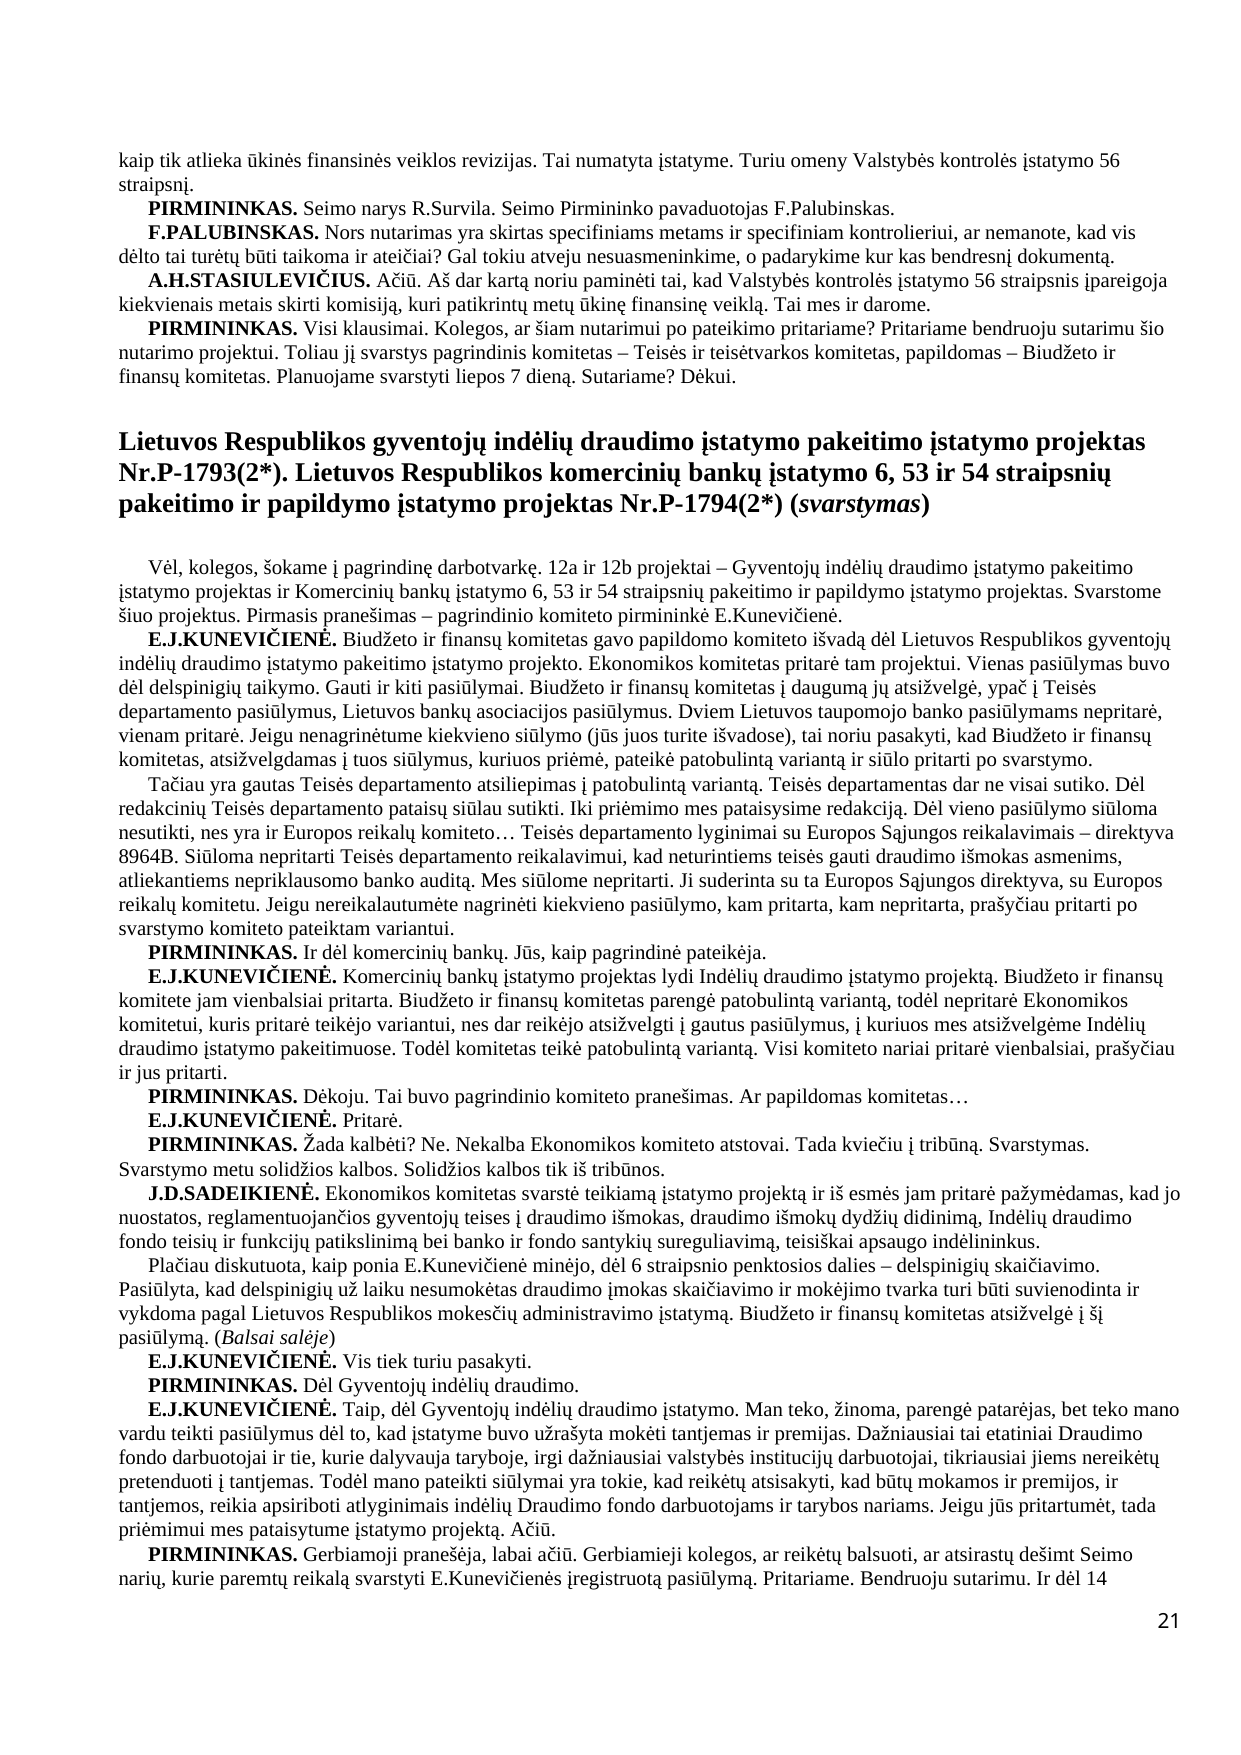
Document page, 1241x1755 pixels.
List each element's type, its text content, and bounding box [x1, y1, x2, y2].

text PIRMININKAS. Dėl Gyventojų indėlių draudimo. [118, 1373, 1181, 1397]
text kaip tik atlieka ūkinės finansinės veiklos revizijas. Tai numatyta įstatyme. Turiu omeny Valstybės kontrolės įstatymo 56 straipsnį. [118, 148, 1181, 196]
text PIRMININKAS. Ir dėl komercinių bankų. Jūs, kaip pagrindinė pateikėja. [118, 940, 1181, 964]
text E.J.KUNEVIČIENĖ. Komercinių bankų įstatymo projektas lydi Indėlių draudimo įstatymo projektą. Biudžeto ir finansų komitete jam vienbalsiai pritarta. Biudžeto ir finansų komitetas parengė patobulintą variantą, todėl nepritarė Ekonomikos komitetui, kuris pritarė teikėjo variantui, nes dar reikėjo atsižvelgti į gautus pasiūlymus, į kuriuos mes atsižvelgėme Indėlių draudimo įstatymo pakeitimuose. Todėl komitetas teikė patobulintą variantą. Visi komiteto nariai pritarė vienbalsiai, prašyčiau ir jus pritarti. [118, 964, 1181, 1084]
text PIRMININKAS. Dėkoju. Tai buvo pagrindinio komiteto pranešimas. Ar papildomas komitetas… [118, 1084, 1181, 1108]
text A.H.STASIULEVIČIUS. Ačiū. Aš dar kartą noriu paminėti tai, kad Valstybės kontrolės įstatymo 56 straipsnis įpareigoja kiekvienais metais skirti komisiją, kuri patikrintų metų ūkinę finansinę veiklą. Tai mes ir darome. [118, 268, 1181, 316]
text J.D.SADEIKIENĖ. Ekonomikos komitetas svarstė teikiamą įstatymo projektą ir iš esmės jam pritarė pažymėdamas, kad jo nuostatos, reglamentuojančios gyventojų teises į draudimo išmokas, draudimo išmokų dydžių didinimą, Indėlių draudimo fondo teisių ir funkcijų patikslinimą bei banko ir fondo santykių sureguliavimą, teisiškai apsaugo indėlininkus. [118, 1181, 1181, 1253]
text PIRMININKAS. Gerbiamoji pranešėja, labai ačiū. Gerbiamieji kolegos, ar reikėtų balsuoti, ar atsirastų dešimt Seimo narių, kurie paremtų reikalą svarstyti E.Kunevičienės įregistruotą pasiūlymą. Pritariame. Bendruoju sutarimu. Ir dėl 14 [118, 1541, 1181, 1589]
text PIRMININKAS. Žada kalbėti? Ne. Nekalba Ekonomikos komiteto atstovai. Tada kviečiu į tribūną. Svarstymas. Svarstymo metu solidžios kalbos. Solidžios kalbos tik iš tribūnos. [118, 1132, 1181, 1181]
text E.J.KUNEVIČIENĖ. Taip, dėl Gyventojų indėlių draudimo įstatymo. Man teko, žinoma, parengė patarėjas, bet teko mano vardu teikti pasiūlymus dėl to, kad įstatyme buvo užrašyta mokėti tantjemas ir premijas. Dažniausiai tai etatiniai Draudimo fondo darbuotojai ir tie, kurie dalyvauja taryboje, irgi dažniausiai valstybės institucijų darbuotojai, tikriausiai jiems nereikėtų pretenduoti į tantjemas. Todėl mano pateikti siūlymai yra tokie, kad reikėtų atsisakyti, kad būtų mokamos ir premijos, ir tantjemos, reikia apsiriboti atlyginimais indėlių Draudimo fondo darbuotojams ir tarybos nariams. Jeigu jūs pritartumėt, tada priėmimui mes pataisytume įstatymo projektą. Ačiū. [118, 1397, 1181, 1541]
text PIRMININKAS. Seimo narys R.Survila. Seimo Pirmininko pavaduotojas F.Palubinskas. [118, 196, 1181, 220]
text Plačiau diskutuota, kaip ponia E.Kunevičienė minėjo, dėl 6 straipsnio penktosios dalies – delspinigių skaičiavimo. Pasiūlyta, kad delspinigių už laiku nesumokėtas draudimo įmokas skaičiavimo ir mokėjimo tvarka turi būti suvienodinta ir vykdoma pagal Lietuvos Respublikos mokesčių administravimo įstatymą. Biudžeto ir finansų komitetas atsižvelgė į šį pasiūlymą. (Balsai salėje) [118, 1253, 1181, 1349]
text PIRMININKAS. Visi klausimai. Kolegos, ar šiam nutarimui po pateikimo pritariame? Pritariame bendruoju sutarimu šio nutarimo projektui. Toliau jį svarstys pagrindinis komitetas – Teisės ir teisėtvarkos komitetas, papildomas – Biudžeto ir finansų komitetas. Planuojame svarstyti liepos 7 dieną. Sutariame? Dėkui. [118, 316, 1181, 388]
text Vėl, kolegos, šokame į pagrindinę darbotvarkę. 12a ir 12b projektai – Gyventojų indėlių draudimo įstatymo pakeitimo įstatymo projektas ir Komercinių bankų įstatymo 6, 53 ir 54 straipsnių pakeitimo ir papildymo įstatymo projektas. Svarstome šiuo projektus. Pirmasis pranešimas – pagrindinio komiteto pirmininkė E.Kunevičienė. [118, 555, 1181, 627]
text Lietuvos Respublikos gyventojų indėlių draudimo įstatymo pakeitimo įstatymo projektas Nr.P-1793(2*). Lietuvos Respublikos komercinių bankų įstatymo 6, 53 ir 54 straipsnių pakeitimo ir papildymo įstatymo projektas Nr.P-1794(2*) (svarstymas) [118, 425, 1181, 518]
text E.J.KUNEVIČIENĖ. Vis tiek turiu pasakyti. [118, 1349, 1181, 1373]
text E.J.KUNEVIČIENĖ. Pritarė. [118, 1108, 1181, 1132]
text Tačiau yra gautas Teisės departamento atsiliepimas į patobulintą variantą. Teisės departamentas dar ne visai sutiko. Dėl redakcinių Teisės departamento pataisų siūlau sutikti. Iki priėmimo mes pataisysime redakciją. Dėl vieno pasiūlymo siūloma nesutikti, nes yra ir Europos reikalų komiteto… Teisės departamento lyginimai su Europos Sąjungos reikalavimais – direktyva 8964B. Siūloma nepritarti Teisės departamento reikalavimui, kad neturintiems teisės gauti draudimo išmokas asmenims, atliekantiems nepriklausomo banko auditą. Mes siūlome nepritarti. Ji suderinta su ta Europos Sąjungos direktyva, su Europos reikalų komitetu. Jeigu nereikalautumėte nagrinėti kiekvieno pasiūlymo, kam pritarta, kam nepritarta, prašyčiau pritarti po svarstymo komiteto pateiktam variantui. [118, 771, 1181, 940]
text F.PALUBINSKAS. Nors nutarimas yra skirtas specifiniams metams ir specifiniam kontrolieriui, ar nemanote, kad vis dėlto tai turėtų būti taikoma ir ateičiai? Gal tokiu atveju nesuasmeninkime, o padarykime kur kas bendresnį dokumentą. [118, 220, 1181, 268]
text E.J.KUNEVIČIENĖ. Biudžeto ir finansų komitetas gavo papildomo komiteto išvadą dėl Lietuvos Respublikos gyventojų indėlių draudimo įstatymo pakeitimo įstatymo projekto. Ekonomikos komitetas pritarė tam projektui. Vienas pasiūlymas buvo dėl delspinigių taikymo. Gauti ir kiti pasiūlymai. Biudžeto ir finansų komitetas į daugumą jų atsižvelgė, ypač į Teisės departamento pasiūlymus, Lietuvos bankų asociacijos pasiūlymus. Dviem Lietuvos taupomojo banko pasiūlymams nepritarė, vienam pritarė. Jeigu nenagrinėtume kiekvieno siūlymo (jūs juos turite išvadose), tai noriu pasakyti, kad Biudžeto ir finansų komitetas, atsižvelgdamas į tuos siūlymus, kuriuos priėmė, pateikė patobulintą variantą ir siūlo pritarti po svarstymo. [118, 627, 1181, 771]
